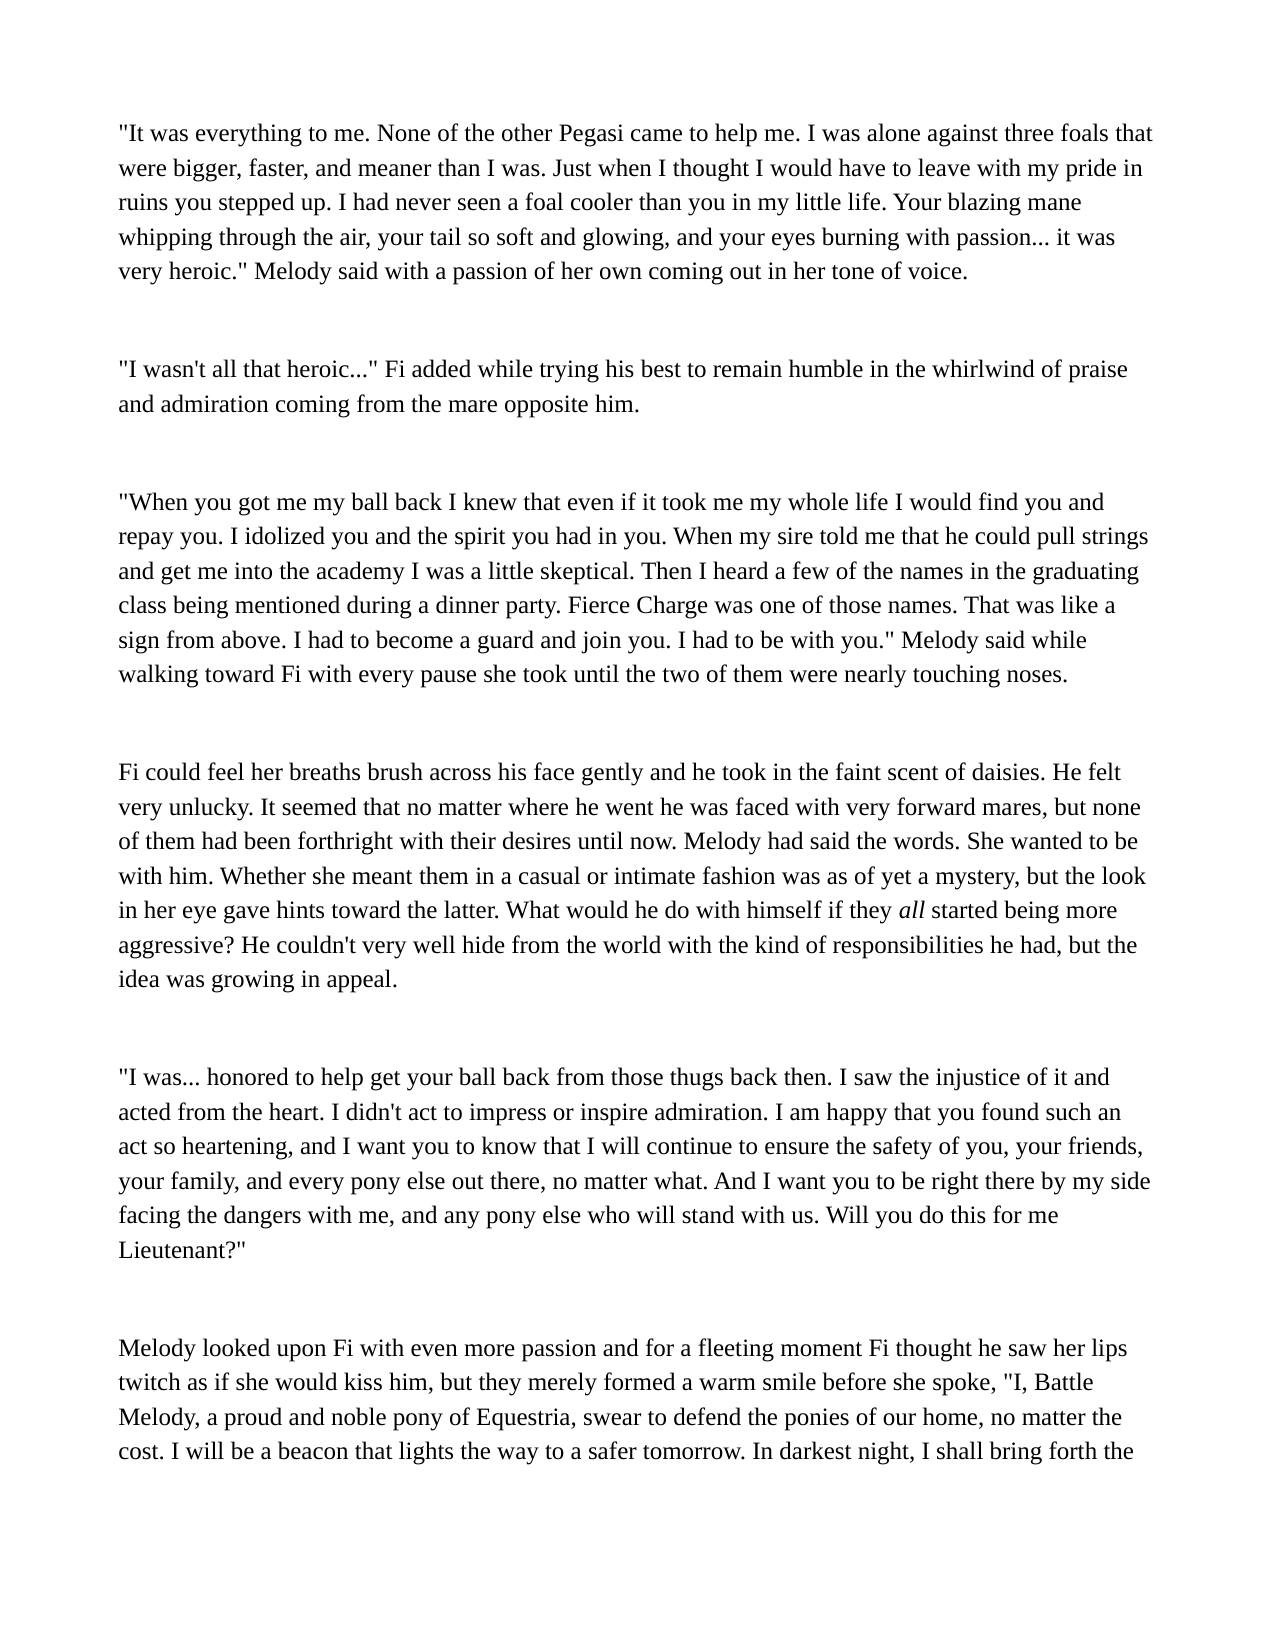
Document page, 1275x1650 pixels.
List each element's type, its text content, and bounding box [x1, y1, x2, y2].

text Melody looked upon Fi with even more passion and for a fleeting moment Fi thought he saw her lips twitch as if she would kiss him, but they merely formed a warm smile before she spoke, "I, Battle Melody, a proud and noble pony of Equestria, swear to defend the ponies of our home, no matter the cost. I will be a beacon that lights the way to a safer tomorrow. In darkest night, I shall bring forth the [118, 1333, 1157, 1465]
text "I was... honored to help get your ball back from those thugs back then. I saw the injustice of it and acted from the heart. I didn't act to impress or inspire admiration. I am happy that you found such an act so heartening, and I want you to know that I will continue to ensure the safety of you, your friends, your family, and every pony else out there, no matter what. And I want you to be right there by my side facing the dangers with me, and any pony else who will stand with us. Will you do this for me Lieutenant?" [118, 1062, 1157, 1263]
text "It was everything to me. None of the other Pegasi came to help me. I was alone against three foals that were bigger, faster, and meaner than I was. Just when I thought I would have to leave with my pride in ruins you stepped up. I had never seen a foal cooler than you in my little life. Your blazing mane whipping through the air, your tail so soft and glowing, and your eyes burning with passion... it was very heroic." Melody said with a passion of her own coming out in her tone of voice. [118, 118, 1157, 285]
text Fi could feel her breaths brush across his face gently and he took in the faint scent of daisies. He felt very unlucky. It seemed that no matter where he went he was faced with very forward mares, but none of them had been forthright with their desires until now. Melody had said the words. She wanted to be with him. Whether she meant them in a casual or intimate fashion was as of yet a mystery, but the look in her eye gave hints toward the latter. What would he do with himself if they all started being more aggressive? He couldn't very well hide from the world with the kind of responsibilities he had, but the idea was growing in appeal. [118, 757, 1157, 993]
text "When you got me my ball back I knew that even if it took me my whole life I would find you and repay you. I idolized you and the spirit you had in you. When my sire told me that he could pull strings and get me into the academy I was a little skeptical. Then I heard a few of the names in the graduating class being mentioned during a dinner party. Fierce Charge was one of those names. That was like a sign from above. I had to become a guard and join you. I had to be with you." Melody said while walking toward Fi with every pause she took until the two of them were nearly touching noses. [118, 487, 1157, 688]
text "I wasn't all that heroic..." Fi added while trying his best to remain humble in the whirlwind of praise and admiration coming from the mare opposite him. [118, 354, 1157, 417]
